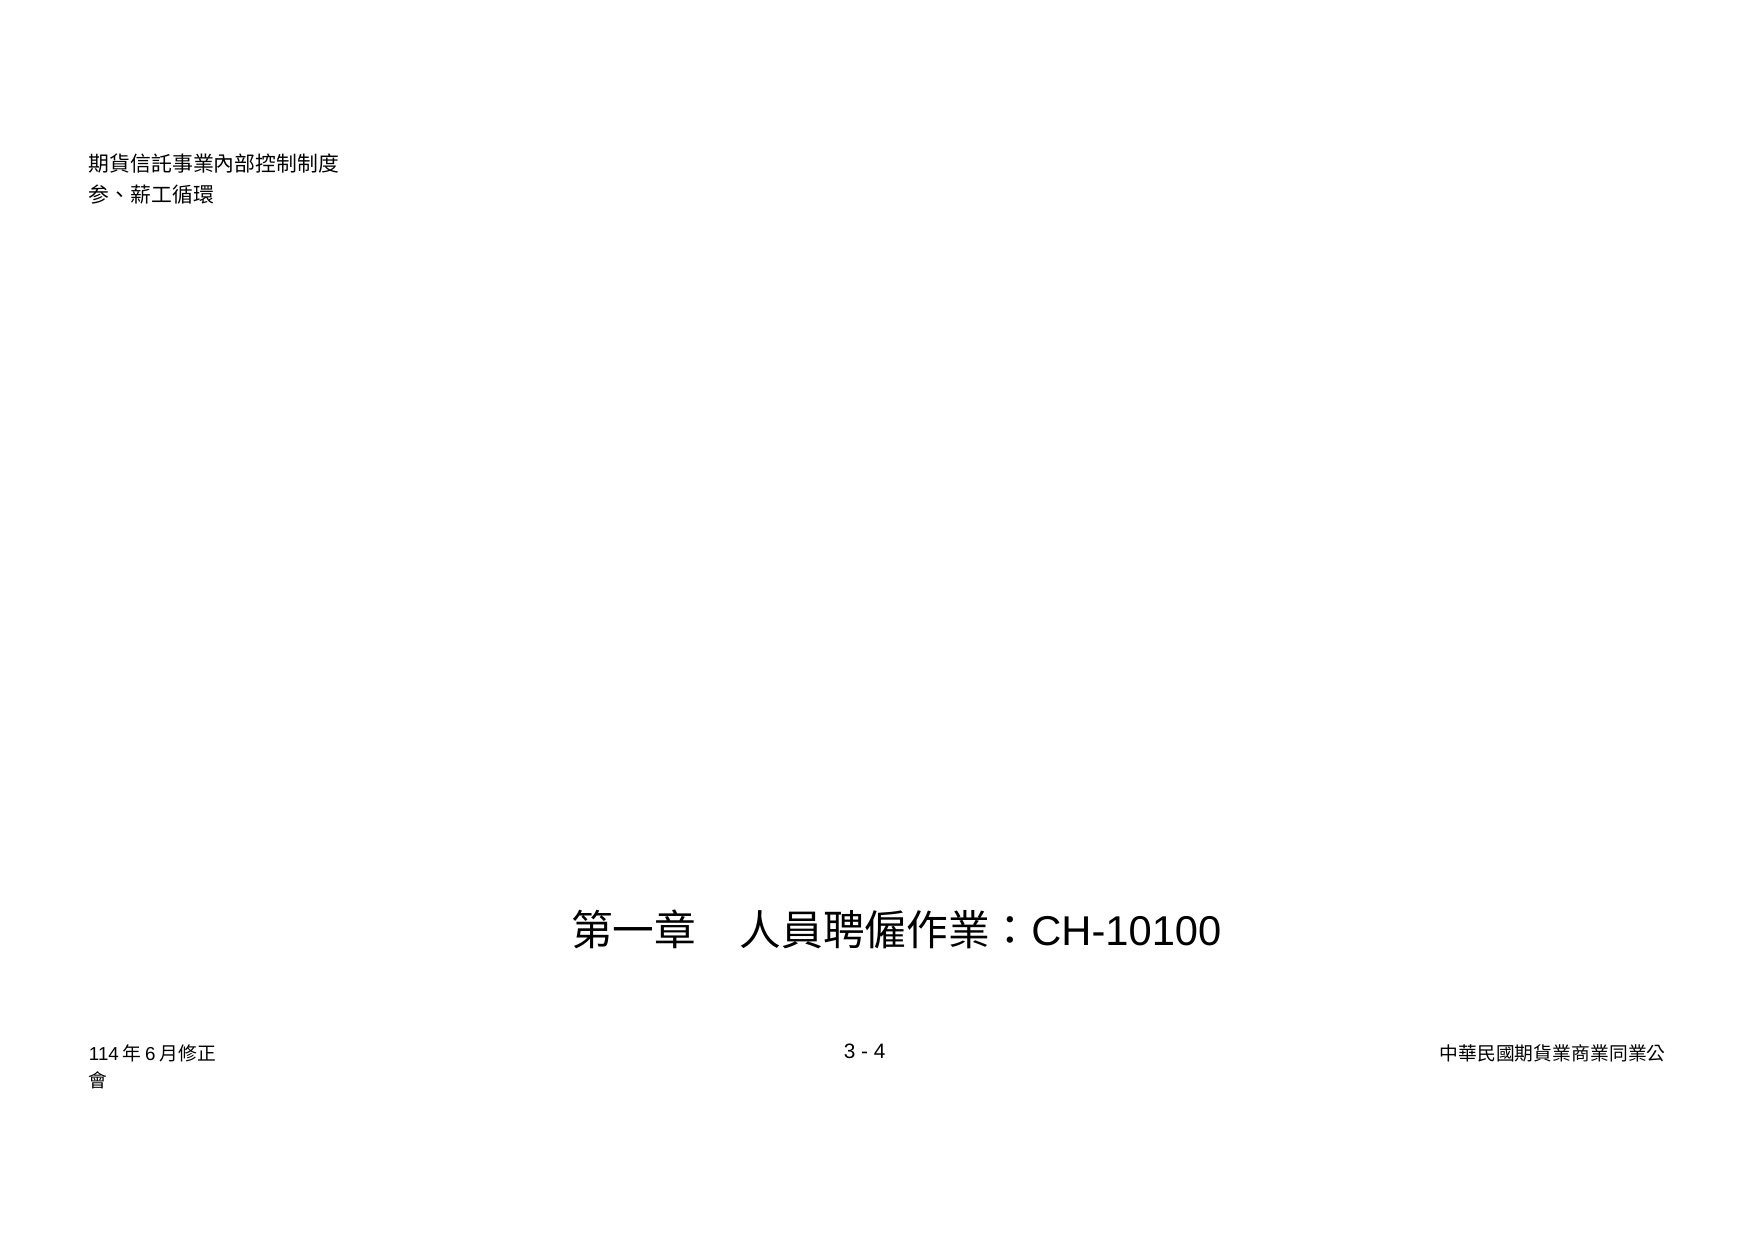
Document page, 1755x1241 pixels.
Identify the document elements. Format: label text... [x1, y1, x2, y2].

subtitle 人員聘僱作業：CH-10100 [126, 885, 1666, 948]
